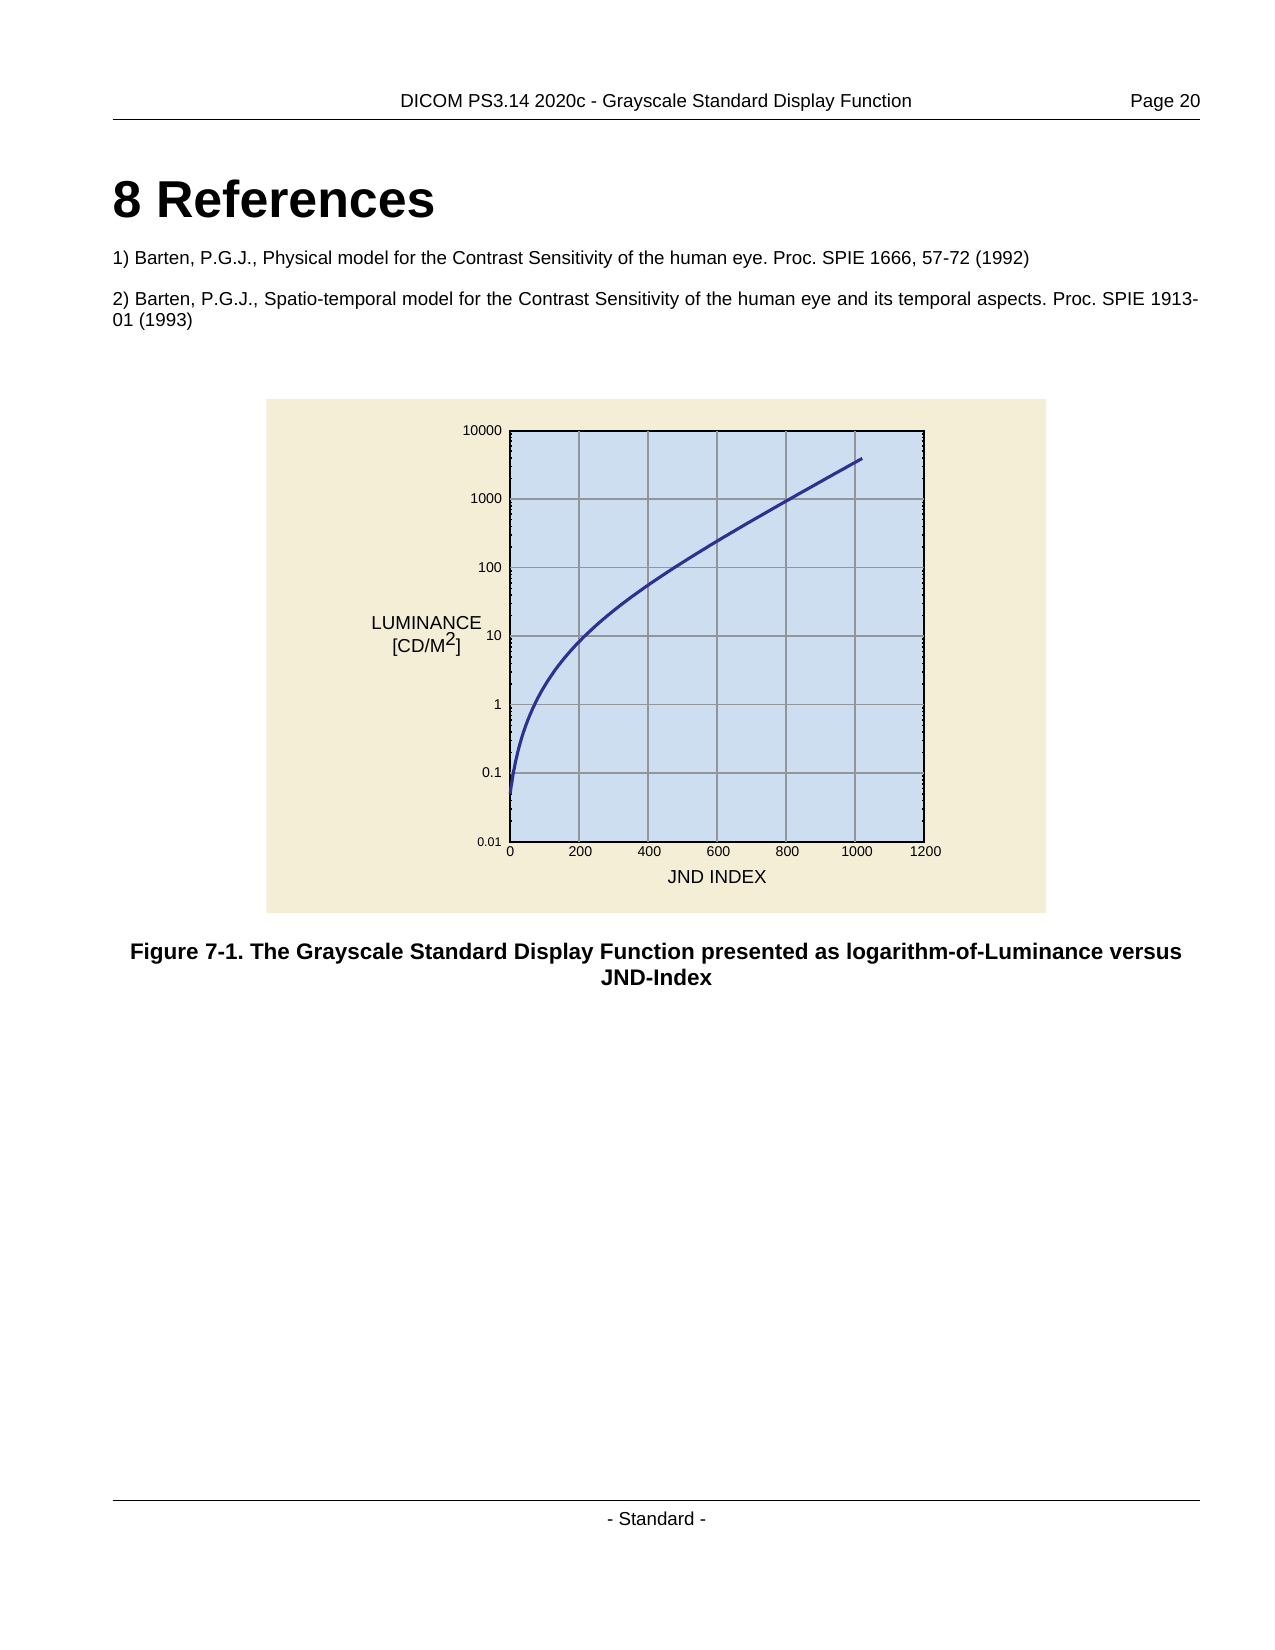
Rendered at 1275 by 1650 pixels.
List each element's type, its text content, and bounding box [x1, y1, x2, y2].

text 8 References [112, 169, 1200, 228]
text Figure 7-1. The Grayscale Standard Display Function presented as logarithm-of-Luminance versus JND-Index [112, 938, 1200, 990]
text 2) Barten, P.G.J., Spatio-temporal model for the Contrast Sensitivity of the human eye and its temporal aspects. Proc. SPIE 1913-01 (1993) [112, 287, 1200, 331]
text 1) Barten, P.G.J., Physical model for the Contrast Sensitivity of the human eye. Proc. SPIE 1666, 57-72 (1992) [112, 247, 1200, 269]
